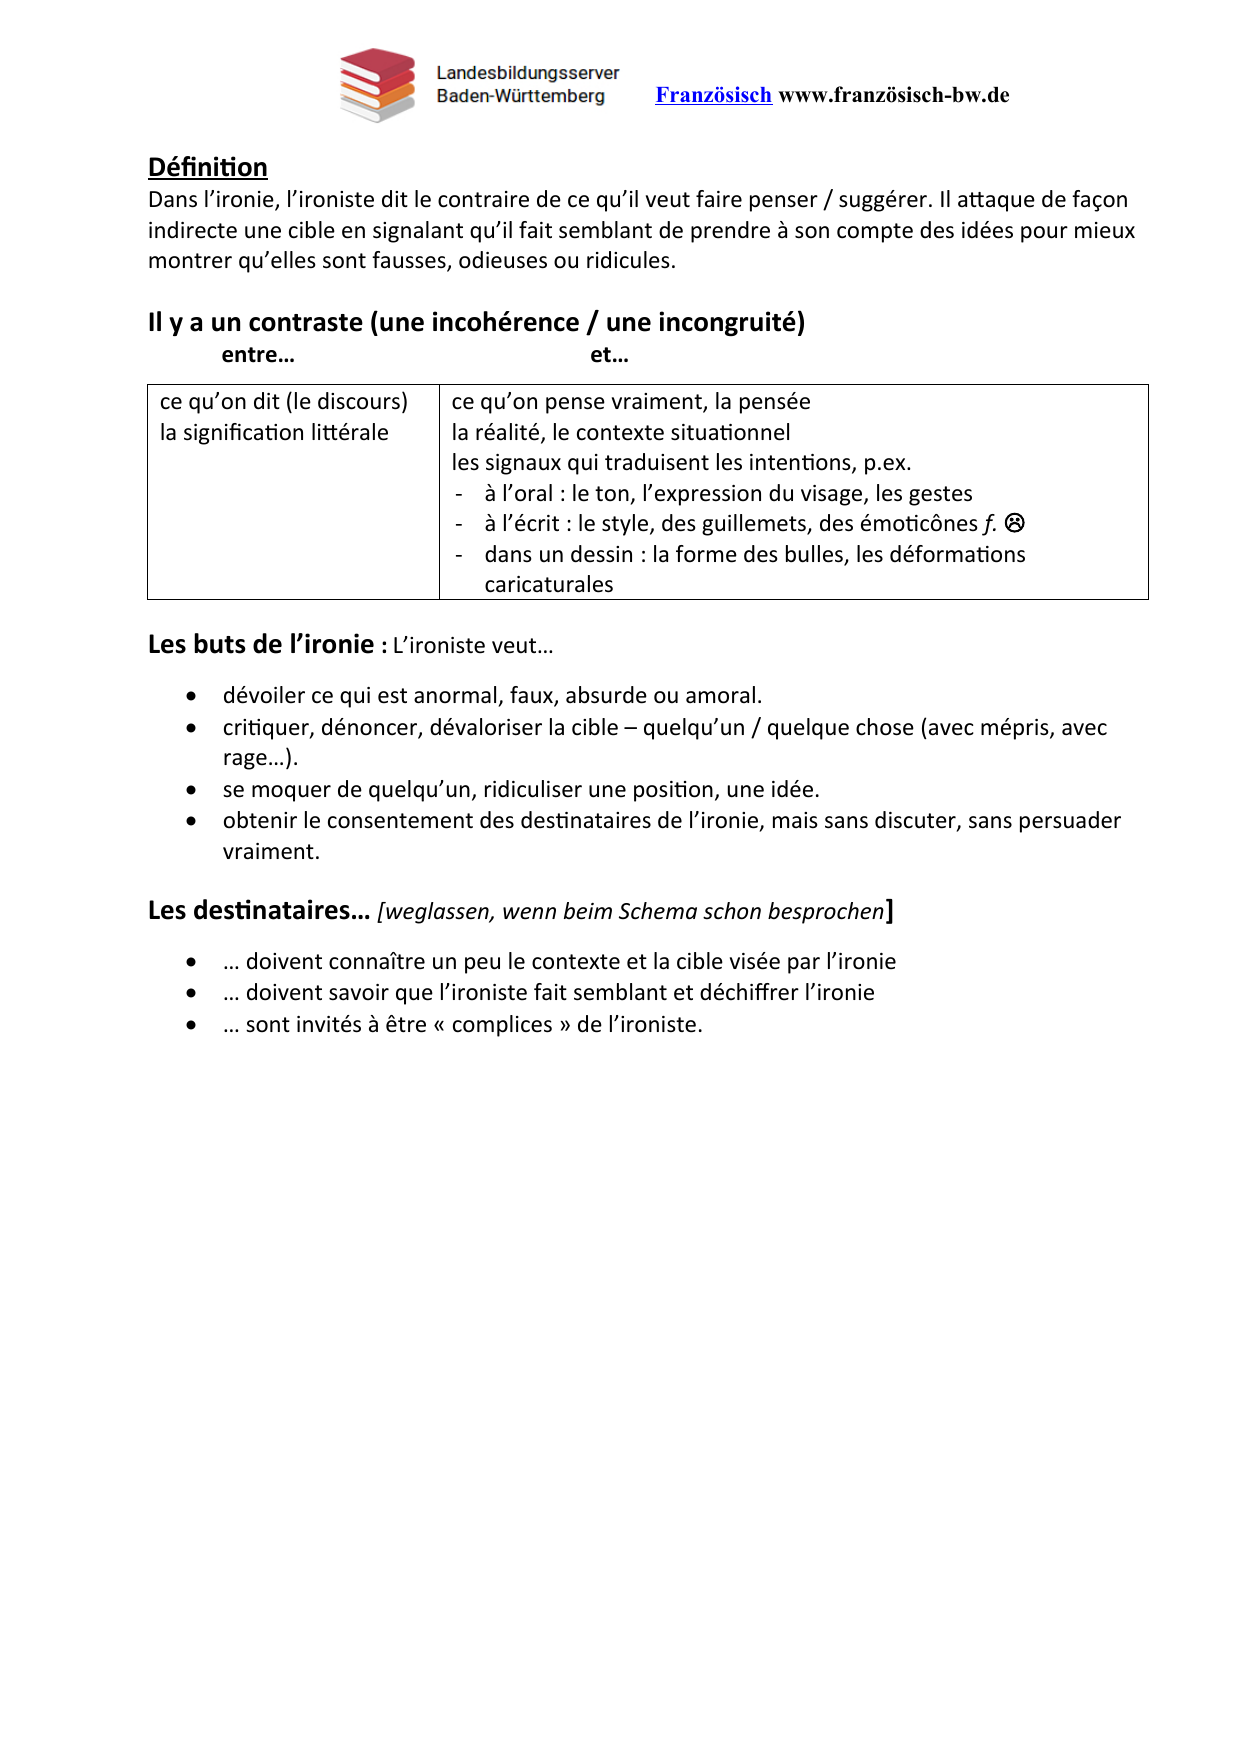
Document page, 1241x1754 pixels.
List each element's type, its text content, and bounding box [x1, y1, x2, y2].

table_header ce qu’on pense vraiment, la pensée la réalité, le contexte situationnel les signaux qui traduisent les intentions, p.ex. à l’oral : le ton, l’expression du visage, les gestes à l’écrit : le style, des guillemets, des émoticônes f.  dans un dessin : la forme des bulles, les déformations caricaturales [440, 385, 1148, 599]
text Définition [148, 148, 1137, 183]
list … doivent savoir que l’ironiste fait semblant et déchiffrer l’ironie [185, 976, 1137, 1007]
text entre… et… [148, 338, 1137, 369]
list … doivent connaître un peu le contexte et la cible visée par l’ironie [185, 944, 1137, 976]
list critiquer, dénoncer, dévaloriser la cible – quelqu’un / quelque chose (avec mépris, avec rage…). [185, 710, 1137, 772]
picture [328, 34, 633, 133]
text Il y a un contraste (une incohérence / une incongruité) [148, 303, 1137, 338]
list dévoiler ce qui est anormal, faux, absurde ou amoral. [185, 679, 1137, 710]
table_header ce qu’on dit (le discours) la signification littérale [148, 385, 439, 599]
text Dans l’ironie, l’ironiste dit le contraire de ce qu’il veut faire penser / suggérer. Il attaque de façon indirecte une cible en signalant qu’il fait semblant de prendre à son compte des idées pour mieux montrer qu’elles sont fausses, odieuses ou ridicules. [148, 183, 1137, 275]
text Les destinataires… [weglassen, wenn beim Schema schon besprochen] [148, 891, 1137, 926]
list se moquer de quelqu’un, ridiculiser une position, une idée. [185, 772, 1137, 803]
text Les buts de l’ironie : L’ironiste veut… [148, 625, 1137, 661]
list obtenir le consentement des destinataires de l’ironie, mais sans discuter, sans persuader vraiment. [185, 803, 1137, 865]
list … sont invités à être « complices » de l’ironiste. [185, 1007, 1137, 1038]
